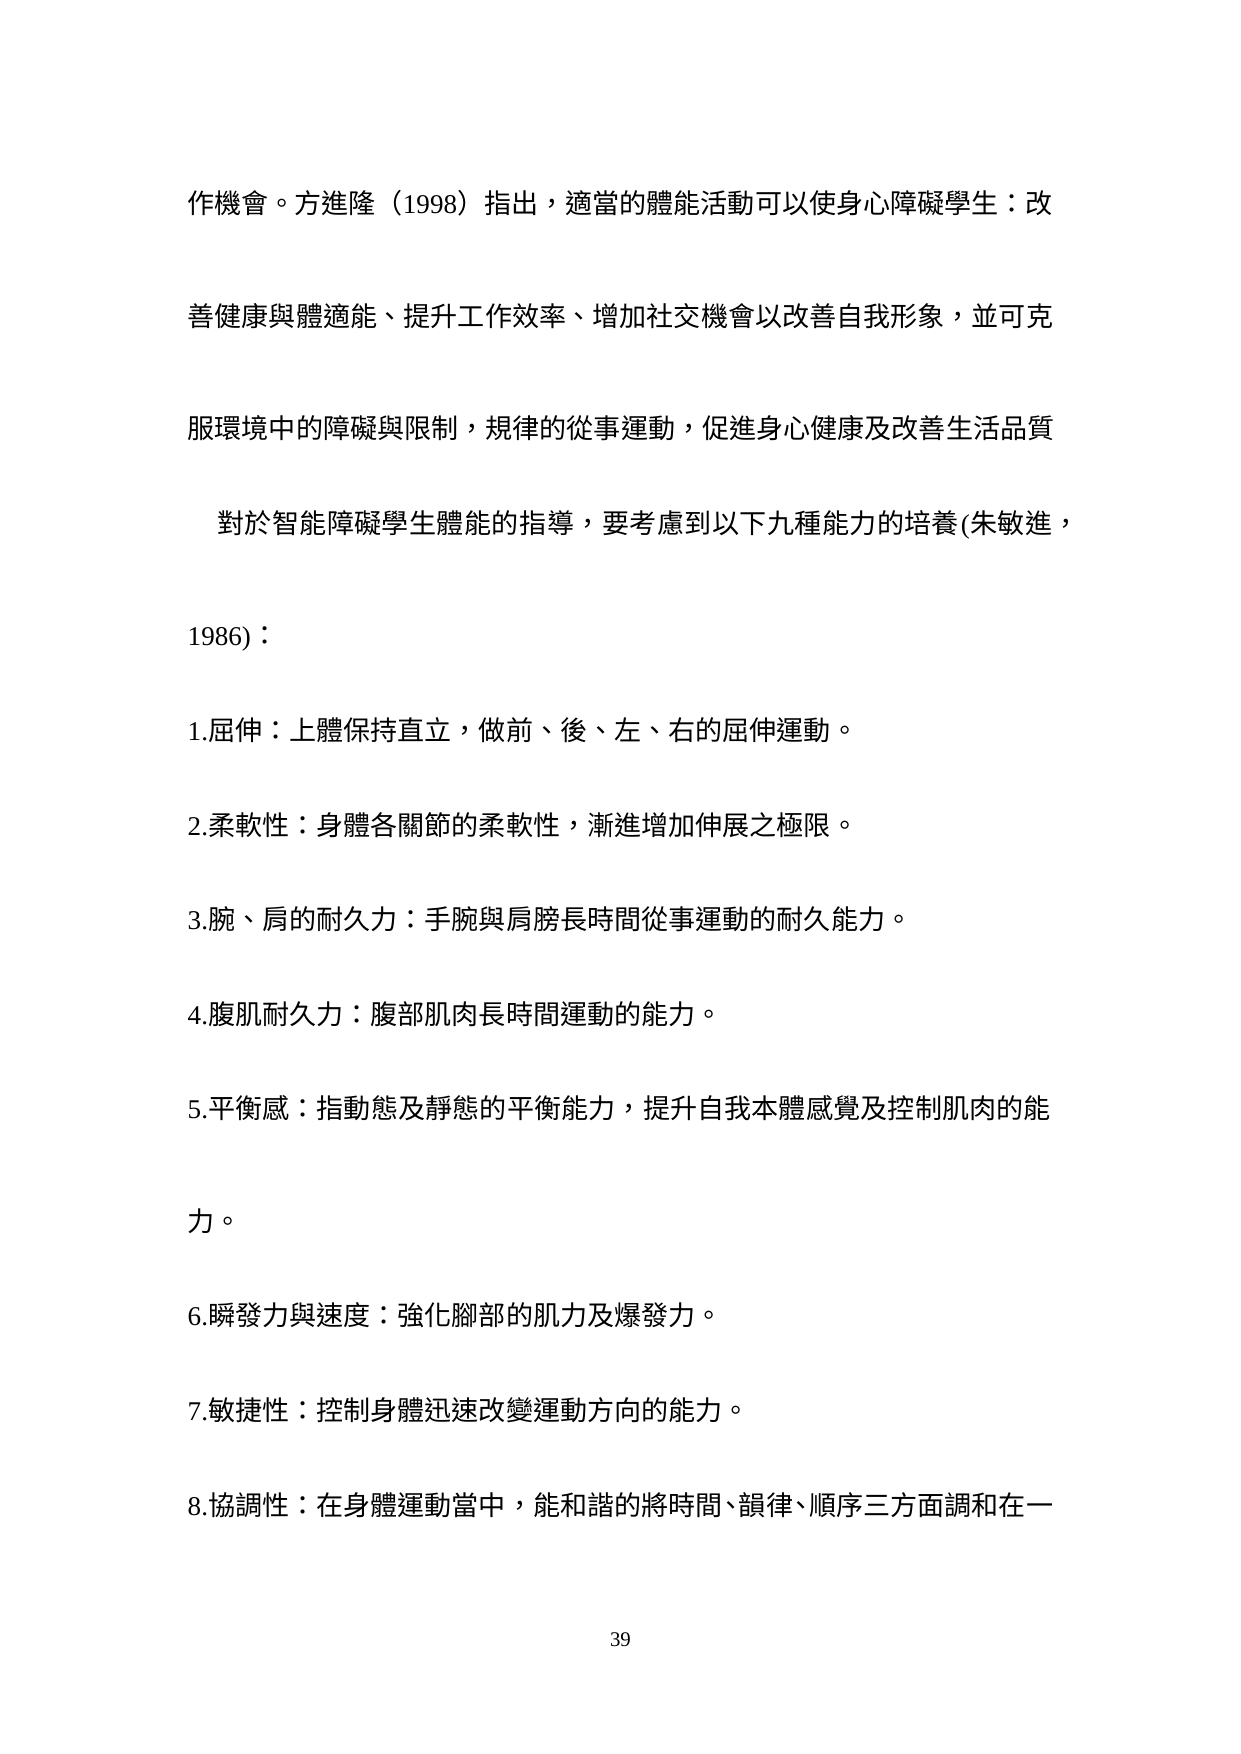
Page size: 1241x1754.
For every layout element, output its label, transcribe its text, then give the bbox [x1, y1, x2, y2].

text 5.平衡感：指動態及靜態的平衡能力，提升自我本體感覺及控制肌肉的能力。 [187, 1069, 1053, 1257]
text 7.敏捷性：控制身體迅速改變運動方向的能力。 [187, 1371, 1053, 1446]
text 對於智能障礙學生體能的指導，要考慮到以下九種能力的培養(朱敏進，1986)： [187, 484, 1053, 672]
text 2.柔軟性：身體各關節的柔軟性，漸進增加伸展之極限。 [187, 786, 1053, 861]
text 3.腕、肩的耐久力：手腕與肩膀長時間從事運動的耐久能力。 [187, 880, 1053, 955]
text 6.瞬發力與速度：強化腳部的肌力及爆發力。 [187, 1277, 1053, 1352]
text 8.協調性：在身體運動當中，能和諧的將時間、韻律、順序三方面調和在一 [187, 1466, 1053, 1541]
text 4.腹肌耐久力：腹部肌肉長時間運動的能力。 [187, 975, 1053, 1050]
text 1.屈伸：上體保持直立，做前、後、左、右的屈伸運動。 [187, 691, 1053, 766]
text 體能的增進在體育課程中，是促進成長的重要目標，況且健康體能是智能障礙學生生活的基礎，是未來謀求職業的本錢，本就該善加培養，林宏熾（1996）表示智障者常因體力不佳、工作耐力不夠或就業前的各項準備度及工作環境適應不良而影響就業的穩定性，Howarth, Mann, Zhou, McDermott和Butkus（2006）從身心障礙者服務機構收集資料，從中分析智障者離職因素發現，有10.9%的智障者因為健康狀況不佳，導致失去工作機會。方進隆（1998）指出，適當的體能活動可以使身心障礙學生：改善健康與體適能、提升工作效率、增加社交機會以改善自我形象，並可克服環境中的障礙與限制，規律的從事運動，促進身心健康及改善生活品質。 [187, 164, 1053, 464]
